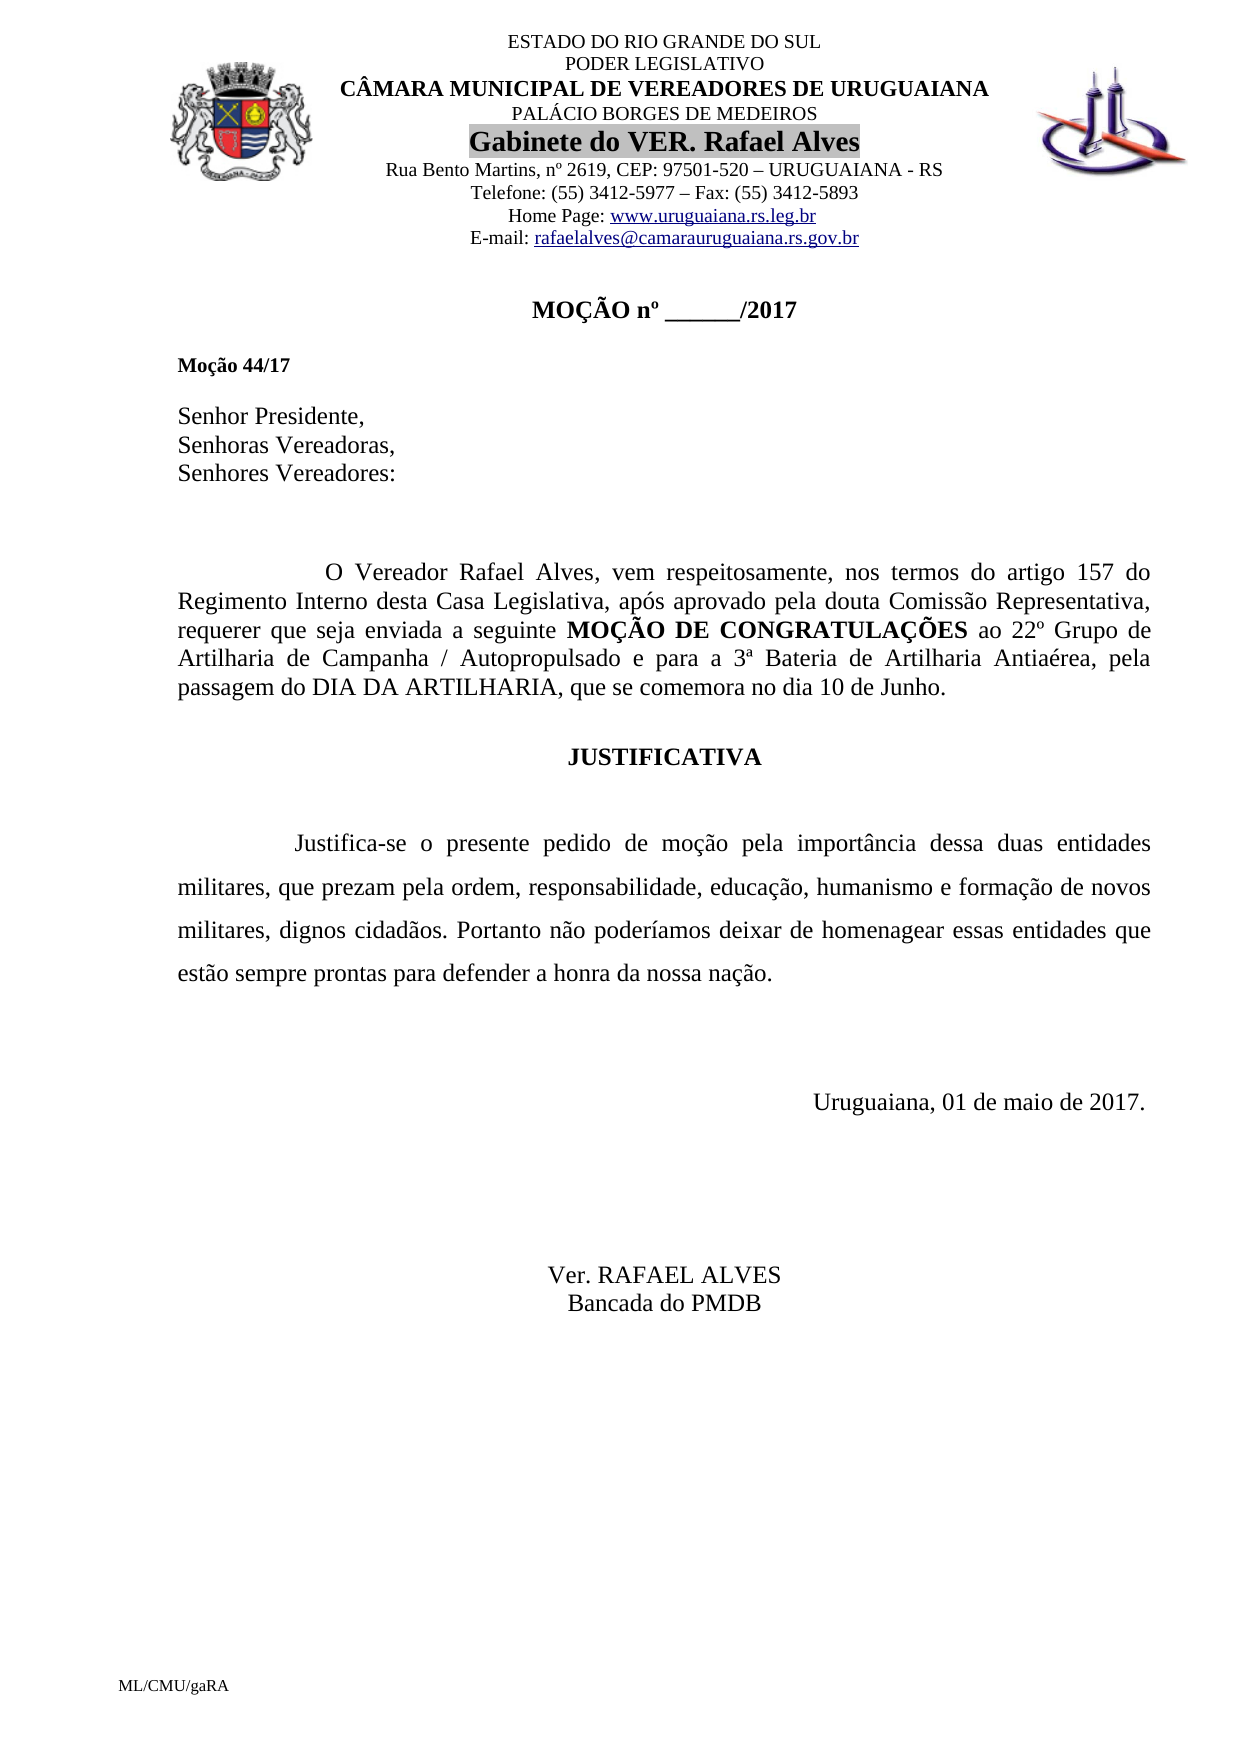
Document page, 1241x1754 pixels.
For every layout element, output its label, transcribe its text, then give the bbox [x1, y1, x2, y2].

text MOÇÃO nº ______/2017 [177, 295, 1152, 324]
text Ver. RAFAEL ALVES [177, 1260, 1152, 1288]
text Justifica-se o presente pedido de moção pela importância dessa duas entidades militares, que prezam pela ordem, responsabilidade, educação, humanismo e formação de novos militares, dignos cidadãos. Portanto não poderíamos deixar de homenagear essas entidades que estão sempre prontas para defender a honra da nossa nação. [177, 828, 1152, 987]
picture [1032, 62, 1189, 181]
text Uruguaiana, 01 de maio de 2017. [177, 1087, 1152, 1116]
text Moção 44/17 [177, 353, 1152, 377]
text O Vereador Rafael Alves, vem respeitosamente, nos termos do artigo 157 do Regimento Interno desta Casa Legislativa, após aprovado pela douta Comissão Representativa, requerer que seja enviada a seguinte MOÇÃO DE CONGRATULAÇÕES ao 22º Grupo de Artilharia de Campanha / Autopropulsado e para a 3ª Bateria de Artilharia Antiaérea, pela passagem do DIA DA ARTILHARIA, que se comemora no dia 10 de Junho. [177, 557, 1152, 701]
text Senhores Vereadores: [177, 458, 1152, 487]
text Bancada do PMDB [177, 1288, 1152, 1317]
text JUSTIFICATIVA [177, 742, 1152, 771]
text Senhoras Vereadoras, [177, 430, 1152, 458]
picture [170, 62, 313, 181]
text Senhor Presidente, [177, 401, 1152, 430]
